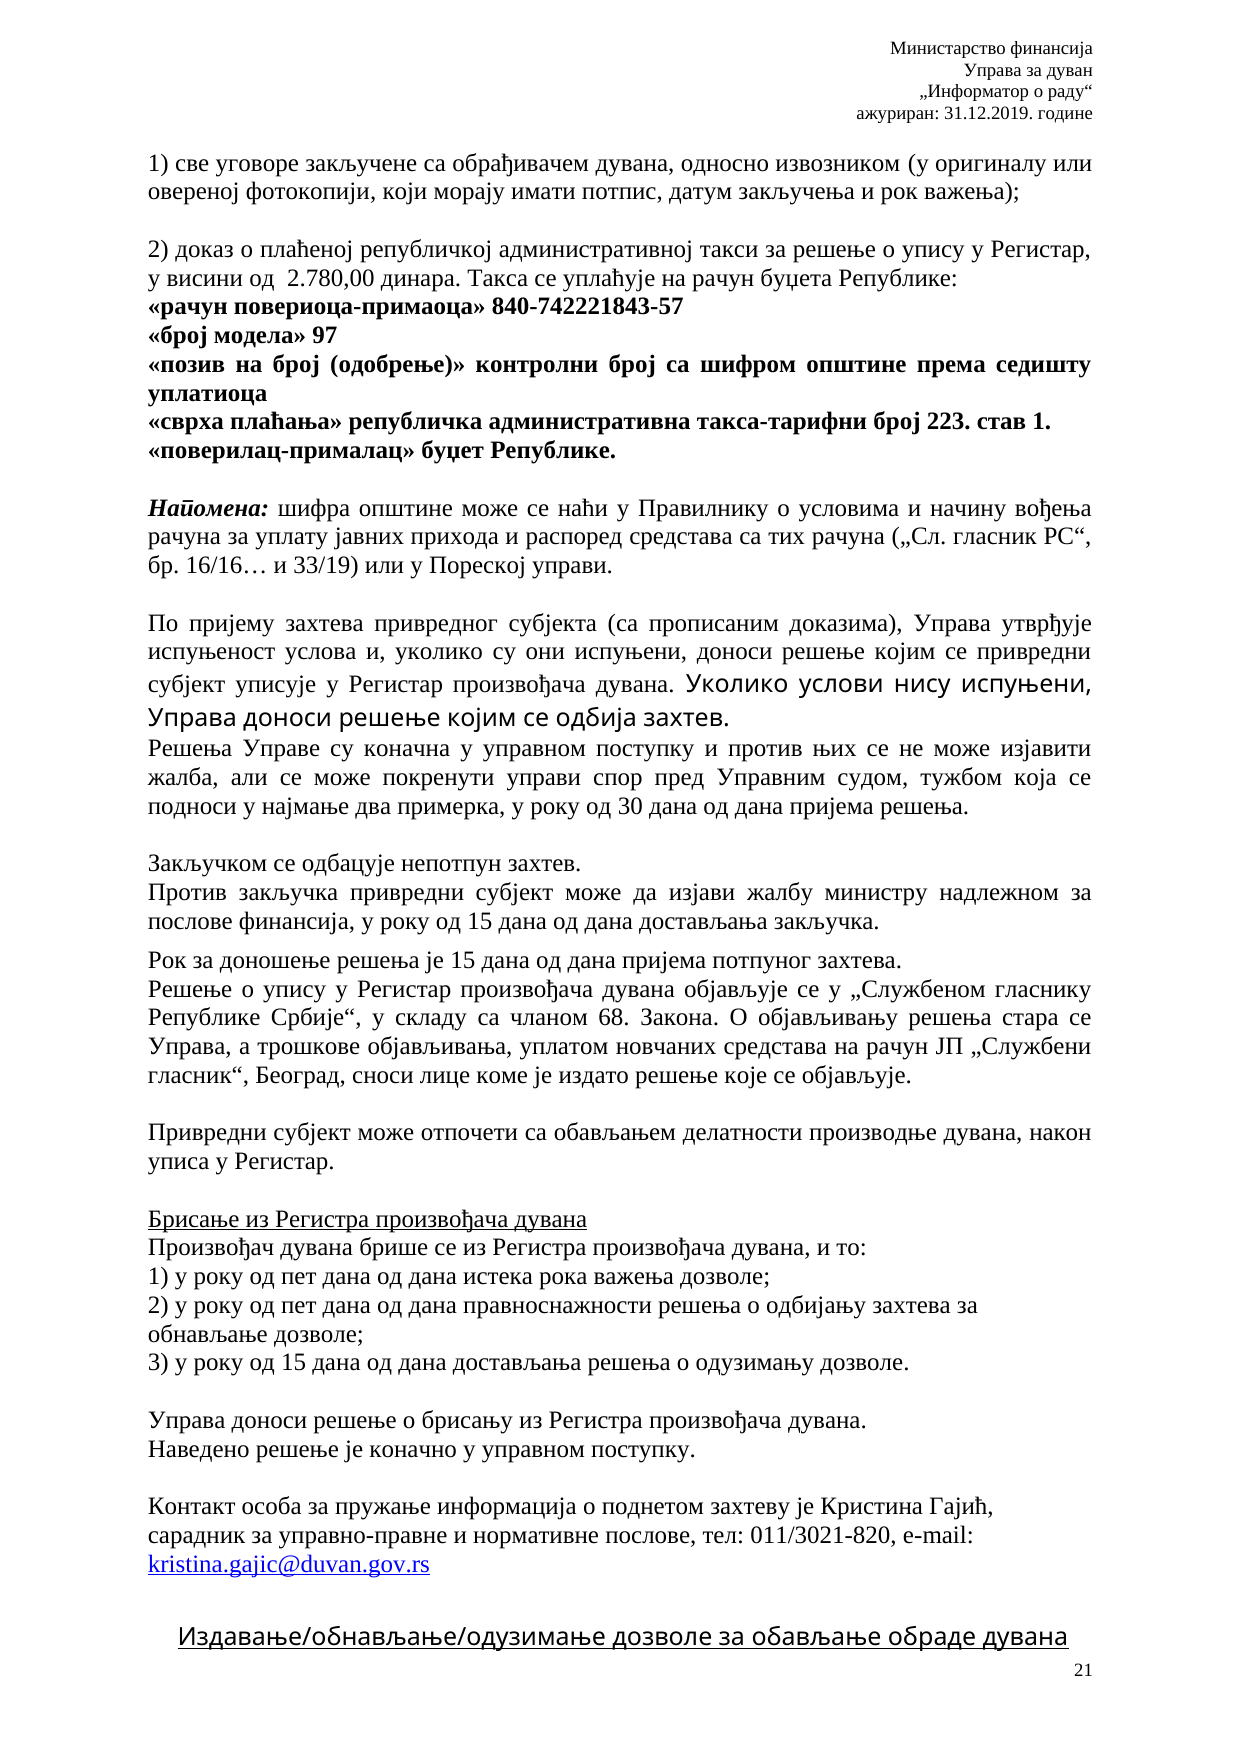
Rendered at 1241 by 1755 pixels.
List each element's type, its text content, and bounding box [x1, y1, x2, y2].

text 2) доказ о плаћеној републичкој административној такси за решење о упису у Регистар, у висини од 2.780,00 динара. Такса се уплаћује на рачун буџета Републике: [148, 234, 1093, 291]
text Рок за доношење решења је 15 дана од дана пријема потпуног захтева. [148, 945, 1093, 974]
text Напомена: шифра општине може се наћи у Правилнику о условима и начину вођења рачуна за уплату јавних прихода и распоред средстава са тих рачуна („Сл. гласник РС“, бр. 16/16… и 33/19) или у Пореској управи. [148, 493, 1093, 579]
text 1) у року од пет дана од дана истека рока важења дозволе; [148, 1261, 1093, 1290]
text 1) све уговоре закључене са обрађивачем дувана, односно извозником (у оригиналу или овереној фотокопији, који морају имати потпис, датум закључења и рок важења); [148, 148, 1093, 205]
text Контакт особа за пружање информација о поднетом захтеву је Кристина Гајић, сарадник за управно-правне и нормативне послове, тел: 011/3021-820, е-mail: kristina.gajic@duvan.gov.rs [148, 1491, 1093, 1577]
text 2) у року од пет дана од дана правноснажности решења о одбијању захтева за обнављање дозволе; [148, 1290, 1093, 1347]
text Произвођач дувана брише се из Регистра произвођача дувана, и то: [148, 1232, 1093, 1261]
text По пријему захтева привредног субјекта (са прописаним доказима), Управа утврђује испуњеност услова и, уколико су они испуњени, доноси решење којим се привредни субјект уписује у Регистар произвођача дувана. Уколико услови нису испуњени, Управа доноси решење којим се одбија захтев. [148, 608, 1093, 733]
text Привредни субјект може отпочети са обављањем делатности производње дувана, након уписа у Регистар. [148, 1117, 1093, 1175]
text «позив на број (одобрење)» контролни број са шифром општине према седишту уплатиоца [148, 349, 1093, 406]
text Наведено решење је коначно у управном поступку. [148, 1434, 1093, 1462]
text Закључком се одбацује непотпун захтев. [148, 848, 1093, 877]
text «рачун повериоца-примаоца» 840-742221843-57 [148, 291, 1093, 320]
text Решења Управе су коначна у управном поступку и против њих се не може изјавити жалба, али се може покренути управи спор пред Управним судом, тужбом која се подноси у најмање два примерка, у року од 30 дана од дана пријема решења. [148, 733, 1093, 819]
text «сврха плаћања» републичка административна такса-тарифни број 223. став 1. [148, 406, 1093, 435]
text Против закључка привредни субјект може да изјави жалбу министру надлежном за послове финансија, у року од 15 дана од дана достављања закључка. [148, 877, 1093, 934]
text Решење о упису у Регистар произвођача дувана објављује се у „Службеном гласнику Републике Србије“, у складу са чланом 68. Закона. О објављивању решења стара се Управа, а трошкове објављивања, уплатом новчаних средстава на рачун ЈП „Службени гласник“, Београд, сноси лице коме је издато решење које се објављује. [148, 974, 1093, 1089]
text «поверилац-прималац» буџет Републике. [148, 435, 1093, 464]
subtitle Издавање/обнављање/одузимање дозволе за обављање обраде дувана [177, 1619, 1093, 1653]
text «број модела» 97 [148, 320, 1093, 349]
text 3) у року од 15 дана од дана достављања решења о одузимању дозволе. [148, 1347, 1093, 1376]
text Брисање из Регистра произвођача дувана [148, 1204, 1093, 1232]
text Управа доноси решење о брисању из Регистра произвођача дувана. [148, 1405, 1093, 1434]
